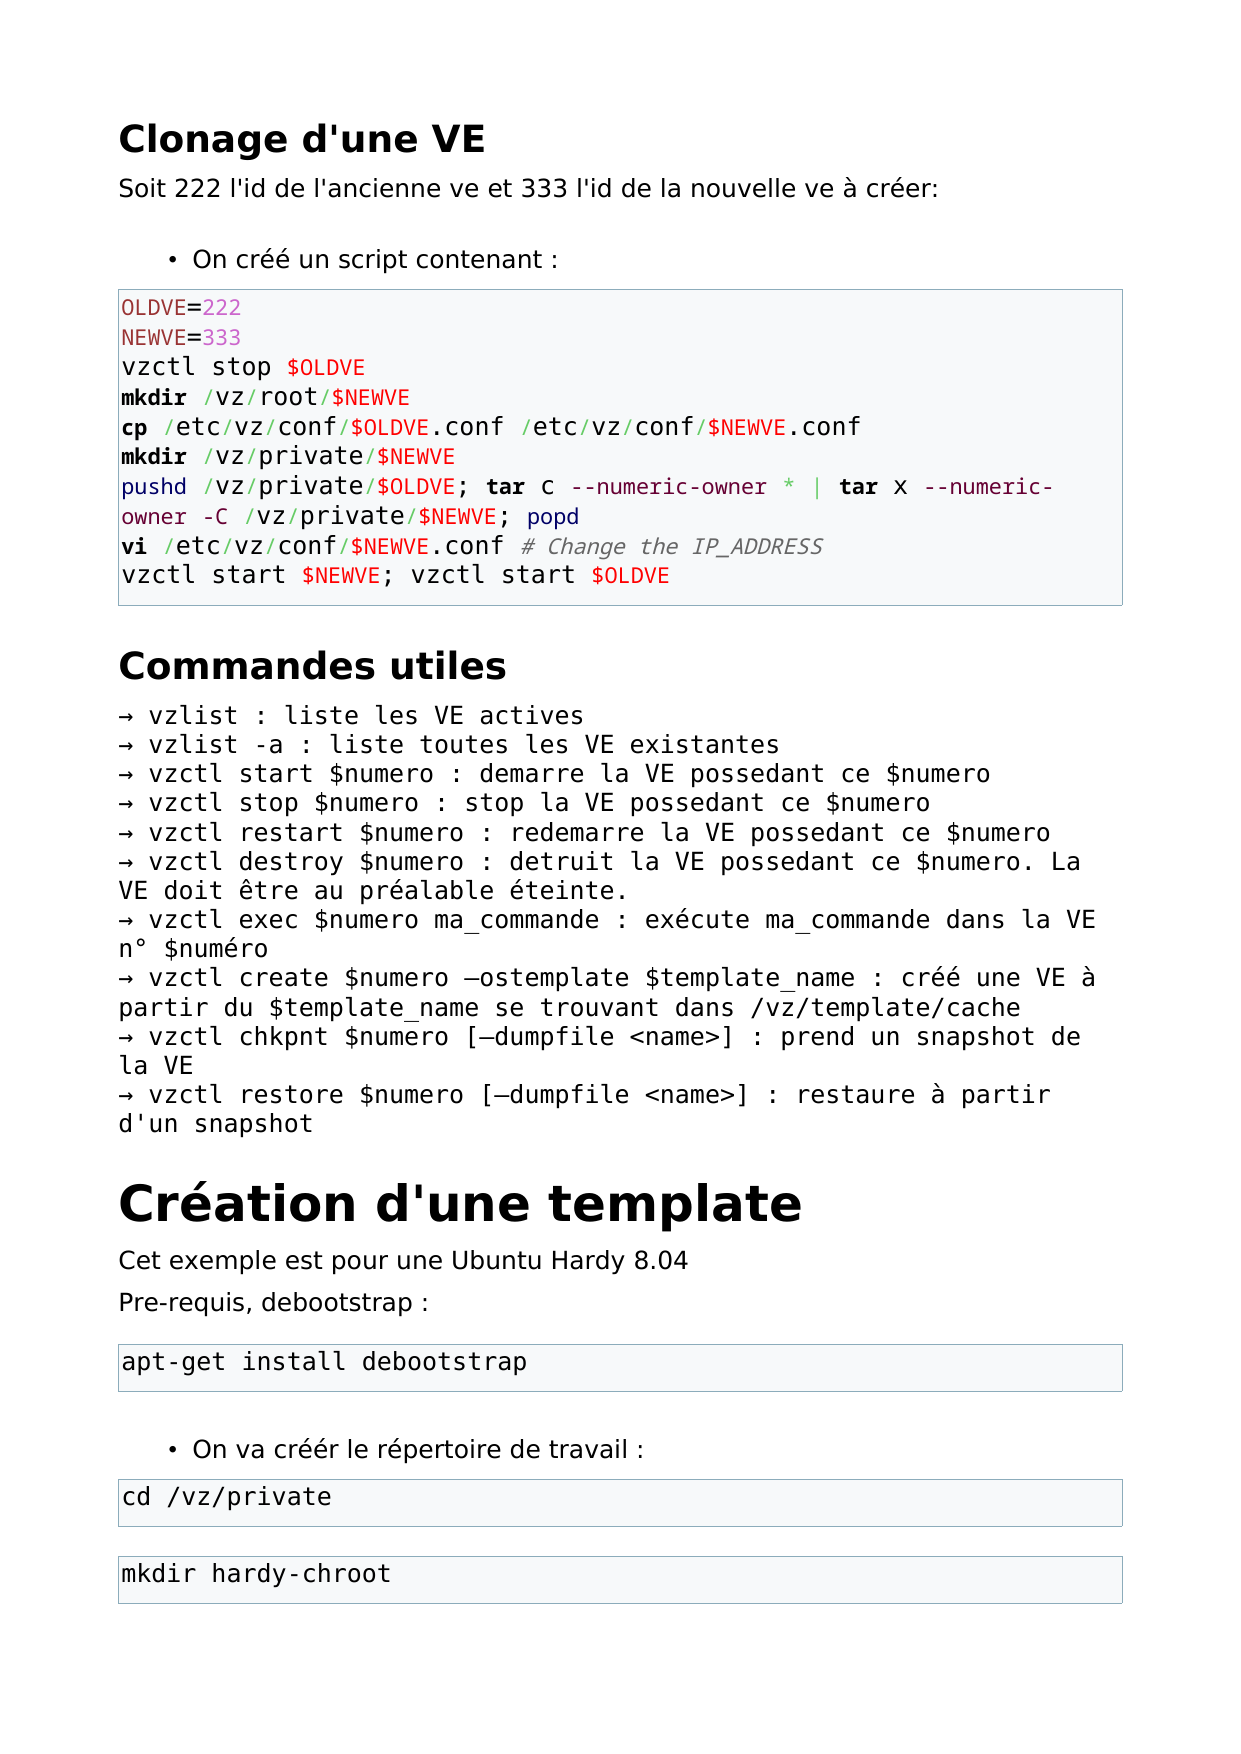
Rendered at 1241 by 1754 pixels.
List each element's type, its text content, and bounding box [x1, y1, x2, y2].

subtitle Commandes utiles [118, 645, 1122, 688]
table_header mkdir hardy-chroot [119, 1557, 1122, 1603]
subtitle Création d'une template [118, 1175, 1122, 1233]
table_header OLDVE=222 NEWVE=333 vzctl stop $OLDVE mkdir /vz/root/$NEWVE cp /etc/vz/conf/$OLDVE.conf /etc/vz/conf/$NEWVE.conf mkdir /vz/private/$NEWVE pushd /vz/private/$OLDVE; tar c --numeric-owner * | tar x --numeric-owner -C /vz/private/$NEWVE; popd vi /etc/vz/conf/$NEWVE.conf # Change the IP_ADDRESS vzctl start $NEWVE; vzctl start $OLDVE [119, 290, 1122, 605]
table_header apt-get install debootstrap [119, 1345, 1122, 1391]
list On va créér le répertoire de travail : [177, 1435, 1122, 1464]
text Cet exemple est pour une Ubuntu Hardy 8.04 [118, 1246, 1122, 1275]
text → vzlist : liste les VE actives → vzlist -a : liste toutes les VE existantes → vzctl start $numero : demarre la VE possedant ce $numero → vzctl stop $numero : stop la VE possedant ce $numero → vzctl restart $numero : redemarre la VE possedant ce $numero → vzctl destroy $numero : detruit la VE possedant ce $numero. La VE doit être au préalable éteinte. → vzctl exec $numero ma_commande : exécute ma_commande dans la VE n° $numéro → vzctl create $numero –ostemplate $template_name : créé une VE à partir du $template_name se trouvant dans /vz/template/cache → vzctl chkpnt $numero [–dumpfile <name>] : prend un snapshot de la VE → vzctl restore $numero [–dumpfile <name>] : restaure à partir d'un snapshot [118, 701, 1122, 1138]
text Soit 222 l'id de l'ancienne ve et 333 l'id de la nouvelle ve à créer: [118, 174, 1122, 203]
subtitle Clonage d'une VE [118, 118, 1122, 162]
text Pre-requis, debootstrap : [118, 1288, 1122, 1317]
table_header cd /vz/private [119, 1480, 1122, 1526]
list On créé un script contenant : [177, 245, 1122, 274]
